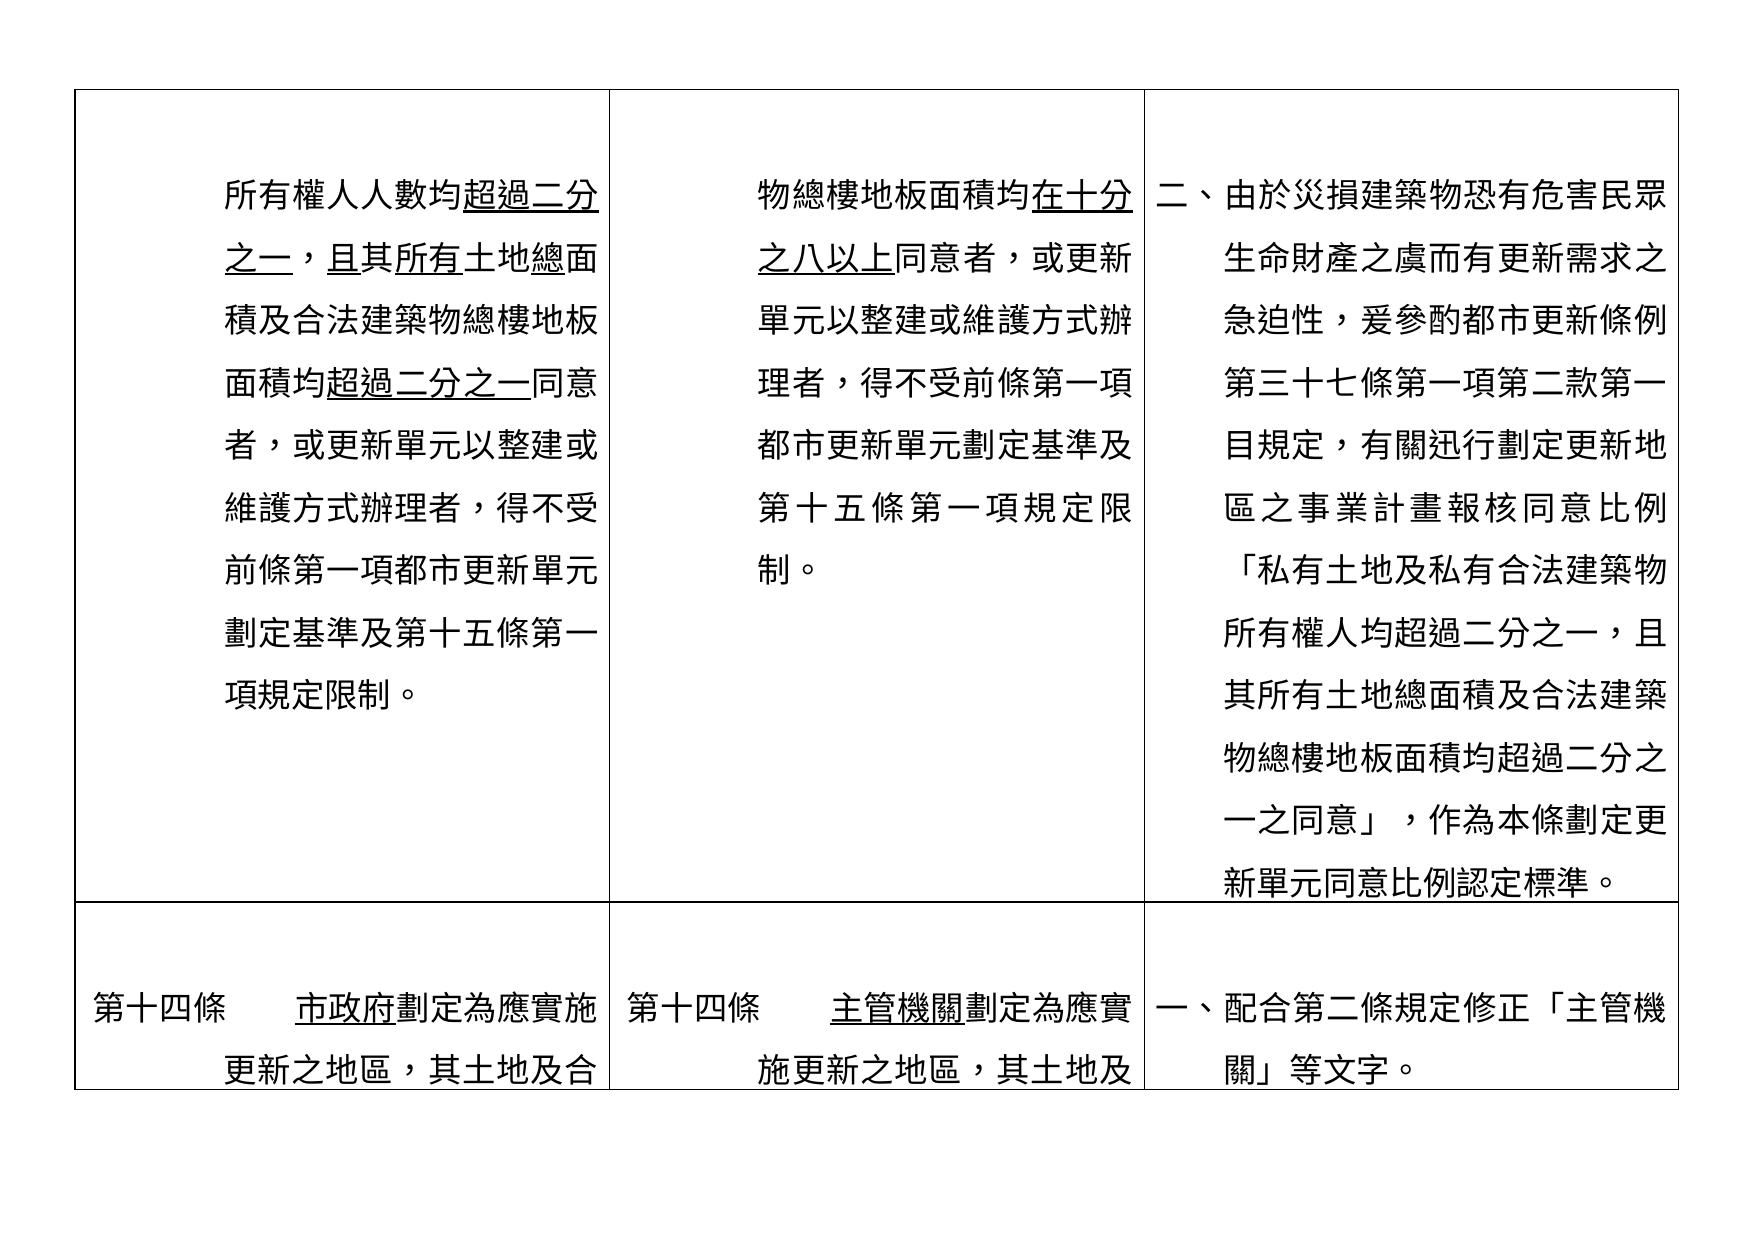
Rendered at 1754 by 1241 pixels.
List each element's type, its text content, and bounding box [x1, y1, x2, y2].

table_cell 第十四條 主管機關劃定為應實施更新之地區，其土地及 [610, 903, 1144, 1089]
table_cell 所有權人人數均超過二分之一，且其所有土地總面積及合法建築物總樓地板面積均超過二分之一同意者，或更新單元以整建或維護方式辦理者，得不受前條第一項都市更新單元劃定基準及第十五條第一項規定限制。 [76, 90, 609, 901]
table_cell 物總樓地板面積均在十分之八以上同意者，或更新單元以整建或維護方式辦理者，得不受前條第一項都市更新單元劃定基準及第十五條第一項規定限制。 [610, 90, 1144, 901]
table_cell 二、由於災損建築物恐有危害民眾生命財產之虞而有更新需求之急迫性，爰參酌都市更新條例第三十七條第一項第二款第一目規定，有關迅行劃定更新地區之事業計畫報核同意比例「私有土地及私有合法建築物所有權人均超過二分之一，且其所有土地總面積及合法建築物總樓地板面積均超過二分之一之同意」，作為本條劃定更新單元同意比例認定標準。 [1145, 90, 1678, 901]
table_cell 第十四條 市政府劃定為應實施更新之地區，其土地及合 [76, 903, 609, 1089]
table_cell 一、配合第二條規定修正「主管機關」等文字。 [1145, 903, 1678, 1089]
